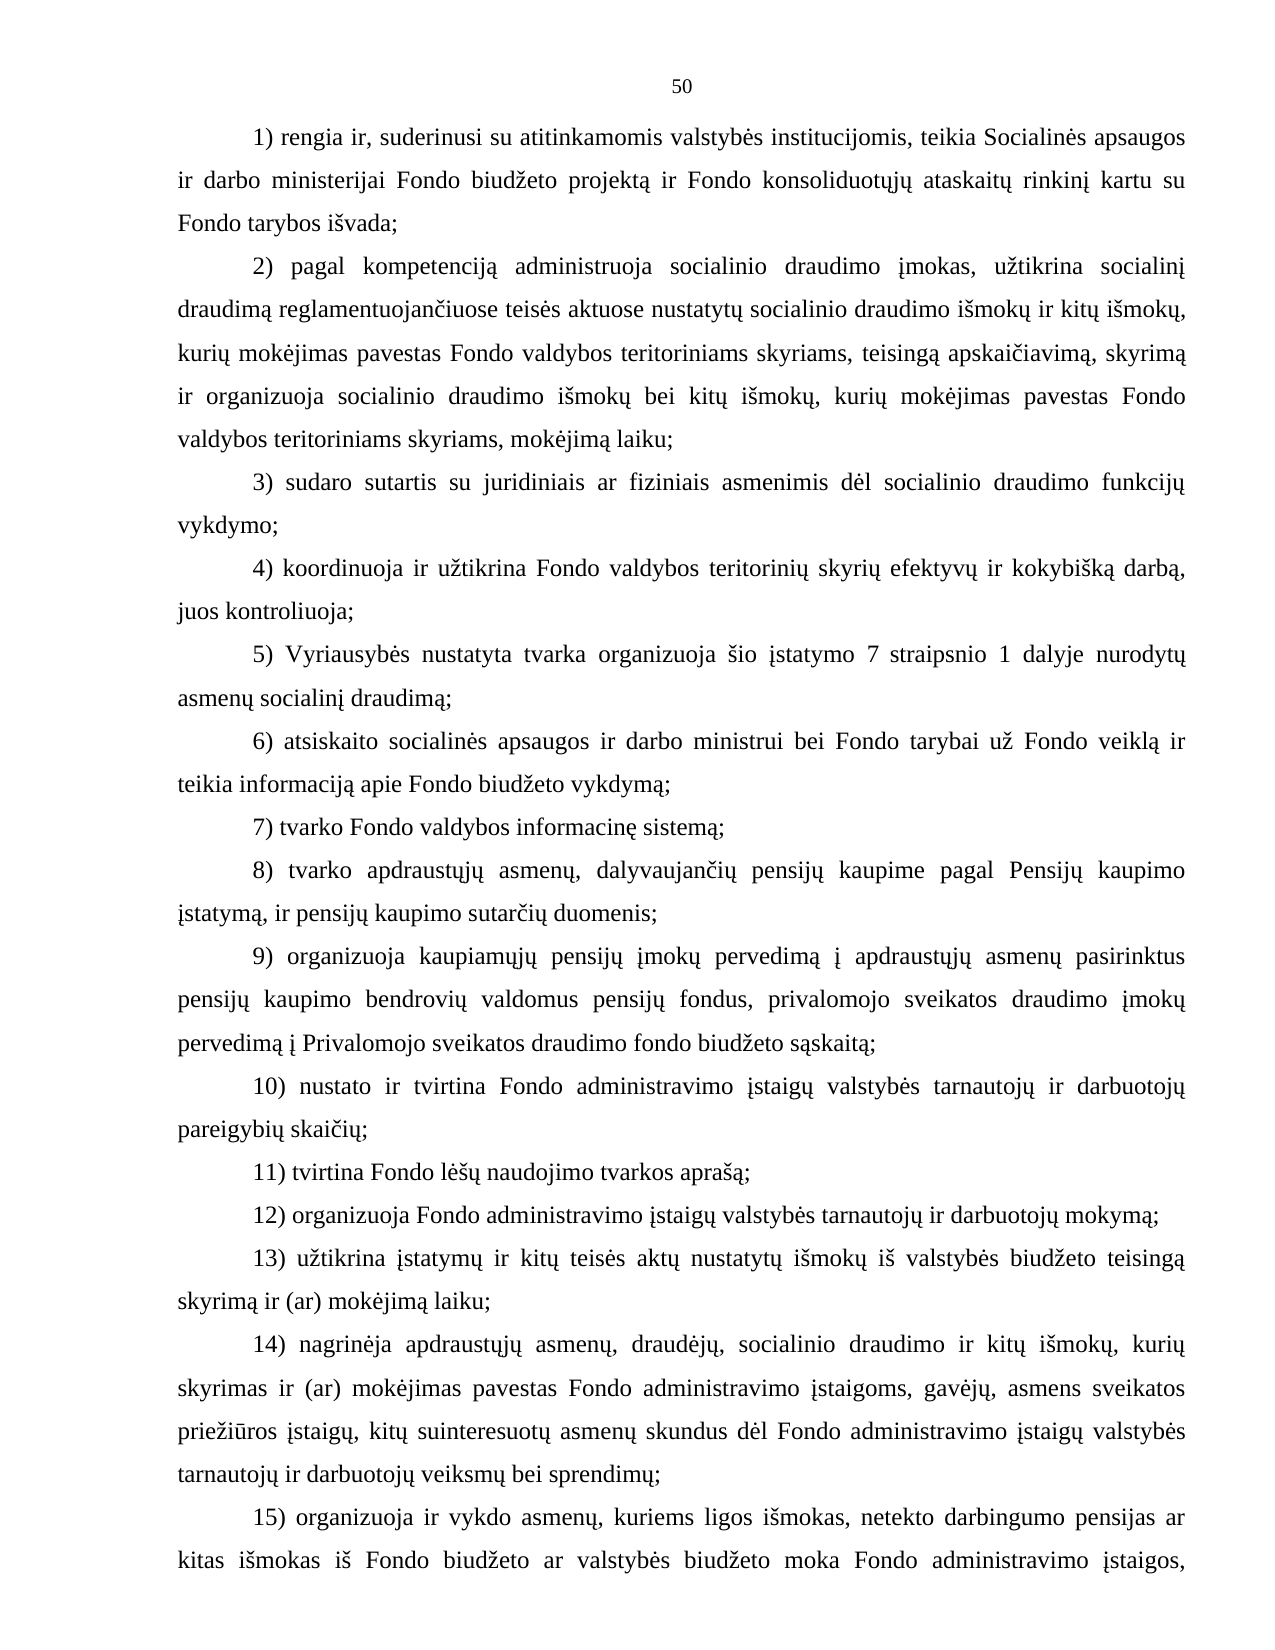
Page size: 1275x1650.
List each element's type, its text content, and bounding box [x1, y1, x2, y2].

text 15) organizuoja ir vykdo asmenų, kuriems ligos išmokas, netekto darbingumo pensijas ar kitas išmokas iš Fondo biudžeto ar valstybės biudžeto moka Fondo administravimo įstaigos, [177, 1502, 1186, 1574]
text 10) nustato ir tvirtina Fondo administravimo įstaigų valstybės tarnautojų ir darbuotojų pareigybių skaičių; [177, 1071, 1186, 1143]
text 14) nagrinėja apdraustųjų asmenų, draudėjų, socialinio draudimo ir kitų išmokų, kurių skyrimas ir (ar) mokėjimas pavestas Fondo administravimo įstaigoms, gavėjų, asmens sveikatos priežiūros įstaigų, kitų suinteresuotų asmenų skundus dėl Fondo administravimo įstaigų valstybės tarnautojų ir darbuotojų veiksmų bei sprendimų; [177, 1329, 1186, 1488]
text 13) užtikrina įstatymų ir kitų teisės aktų nustatytų išmokų iš valstybės biudžeto teisingą skyrimą ir (ar) mokėjimą laiku; [177, 1243, 1186, 1315]
text 9) organizuoja kaupiamųjų pensijų įmokų pervedimą į apdraustųjų asmenų pasirinktus pensijų kaupimo bendrovių valdomus pensijų fondus, privalomojo sveikatos draudimo įmokų pervedimą į Privalomojo sveikatos draudimo fondo biudžeto sąskaitą; [177, 941, 1186, 1056]
text 6) atsiskaito socialinės apsaugos ir darbo ministrui bei Fondo tarybai už Fondo veiklą ir teikia informaciją apie Fondo biudžeto vykdymą; [177, 726, 1186, 798]
text 1) rengia ir, suderinusi su atitinkamomis valstybės institucijomis, teikia Socialinės apsaugos ir darbo ministerijai Fondo biudžeto projektą ir Fondo konsoliduotųjų ataskaitų rinkinį kartu su Fondo tarybos išvada; [177, 122, 1186, 237]
text 4) koordinuoja ir užtikrina Fondo valdybos teritorinių skyrių efektyvų ir kokybišką darbą, juos kontroliuoja; [177, 553, 1186, 625]
text 3) sudaro sutartis su juridiniais ar fiziniais asmenimis dėl socialinio draudimo funkcijų vykdymo; [177, 467, 1186, 539]
text 2) pagal kompetenciją administruoja socialinio draudimo įmokas, užtikrina socialinį draudimą reglamentuojančiuose teisės aktuose nustatytų socialinio draudimo išmokų ir kitų išmokų, kurių mokėjimas pavestas Fondo valdybos teritoriniams skyriams, teisingą apskaičiavimą, skyrimą ir organizuoja socialinio draudimo išmokų bei kitų išmokų, kurių mokėjimas pavestas Fondo valdybos teritoriniams skyriams, mokėjimą laiku; [177, 251, 1186, 453]
text 11) tvirtina Fondo lėšų naudojimo tvarkos aprašą; [177, 1157, 1186, 1186]
text 8) tvarko apdraustųjų asmenų, dalyvaujančių pensijų kaupime pagal Pensijų kaupimo įstatymą, ir pensijų kaupimo sutarčių duomenis; [177, 855, 1186, 927]
text 7) tvarko Fondo valdybos informacinę sistemą; [177, 812, 1186, 841]
text 5) Vyriausybės nustatyta tvarka organizuoja šio įstatymo 7 straipsnio 1 dalyje nurodytų asmenų socialinį draudimą; [177, 639, 1186, 711]
text 12) organizuoja Fondo administravimo įstaigų valstybės tarnautojų ir darbuotojų mokymą; [177, 1200, 1186, 1229]
